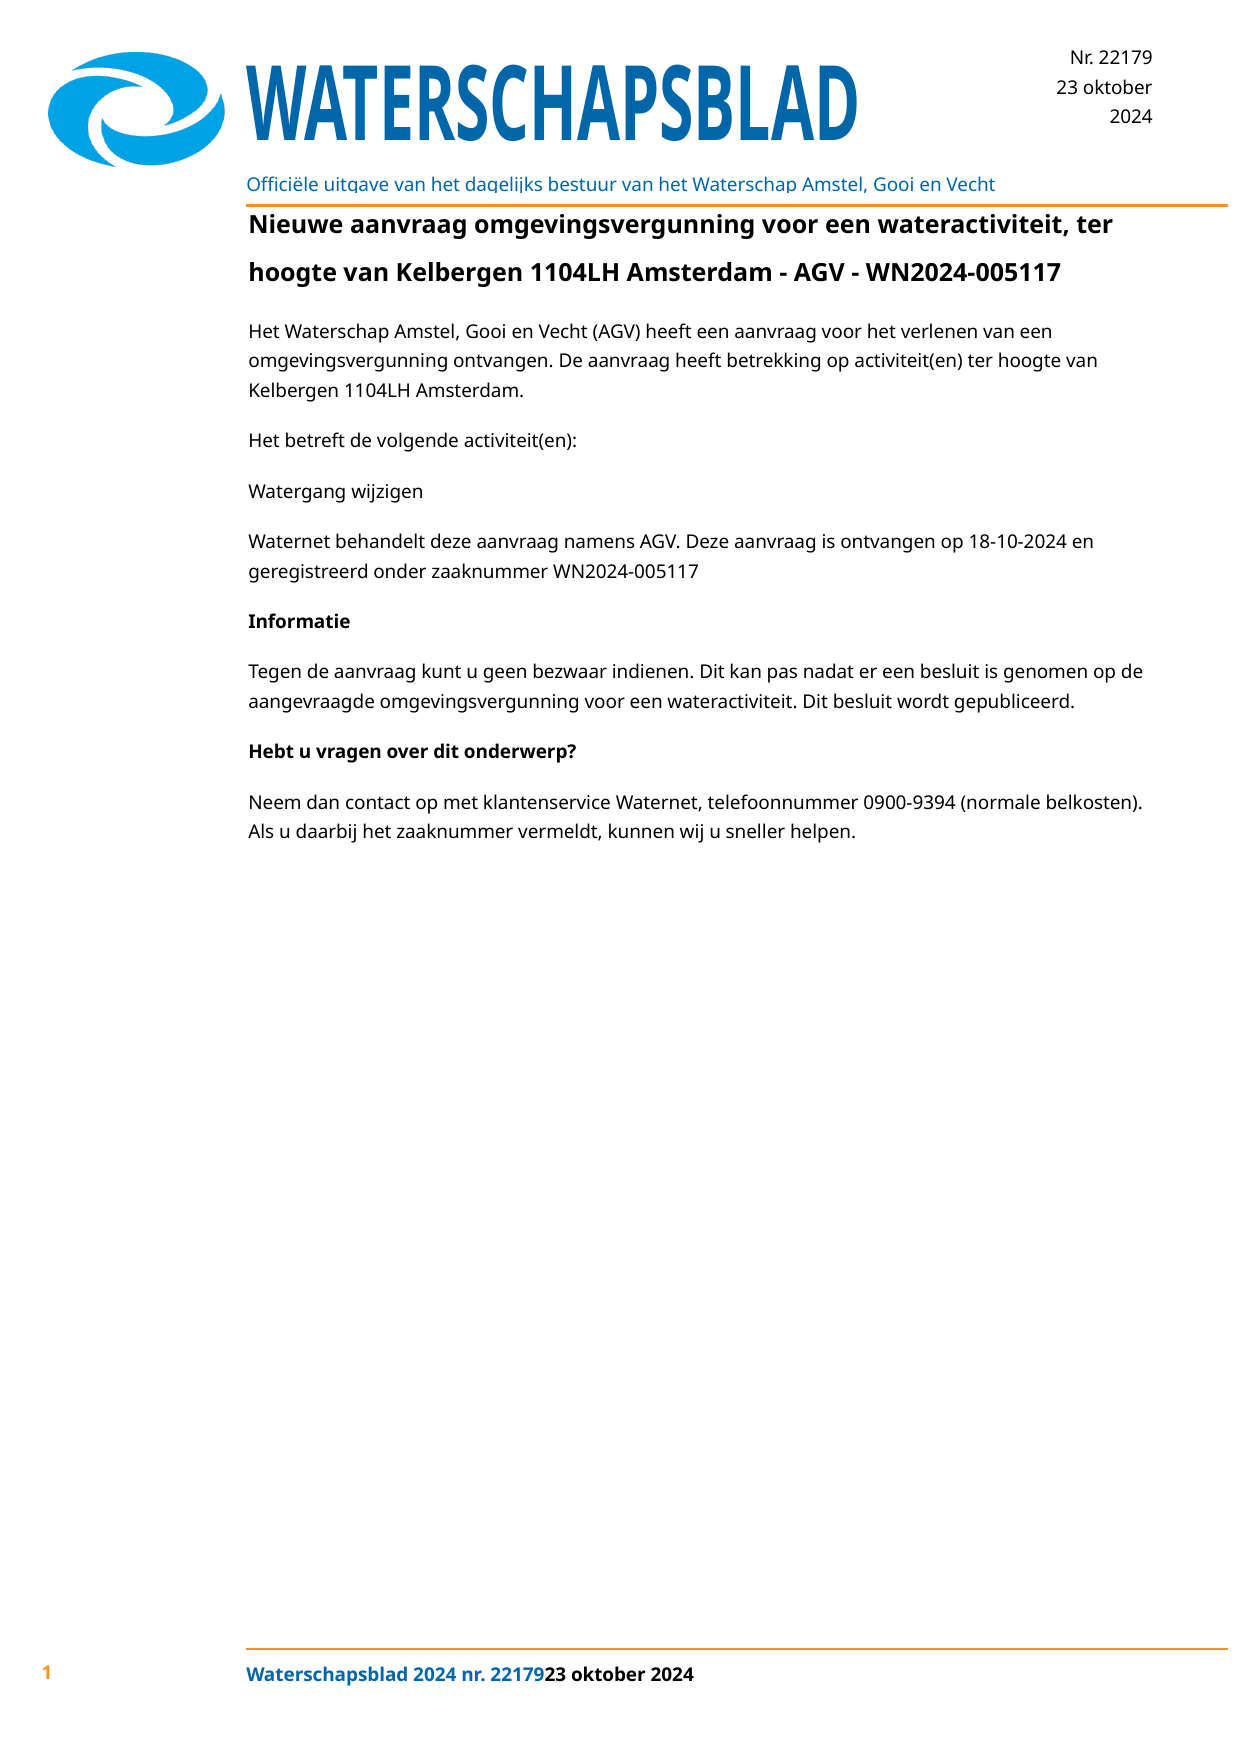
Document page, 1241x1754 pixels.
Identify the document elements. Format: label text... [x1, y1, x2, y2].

text Neem dan contact op met klantenservice Waternet, telefoonnummer 0900-9394 (normale belkosten). Als u daarbij het zaaknummer vermeldt, kunnen wij u sneller helpen. [248, 789, 1152, 844]
text Watergang wijzigen [248, 478, 1152, 504]
text Waternet behandelt deze aanvraag namens AGV. Deze aanvraag is ontvangen op 18-10-2024 en geregistreerd onder zaaknummer WN2024-005117 [248, 528, 1152, 584]
text Nieuwe aanvraag omgevingsvergunning voor een wateractiviteit, ter hoogte van Kelbergen 1104LH Amsterdam - AGV - WN2024-005117 [248, 207, 1152, 288]
text Informatie [248, 608, 1152, 634]
text Tegen de aanvraag kunt u geen bezwaar indienen. Dit kan pas nadat er een besluit is genomen op de aangevraagde omgevingsvergunning voor een wateractiviteit. Dit besluit wordt gepubliceerd. [248, 659, 1152, 714]
picture [41, 47, 231, 172]
text Hebt u vragen over dit onderwerp? [248, 739, 1152, 764]
text Het Waterschap Amstel, Gooi en Vecht (AGV) heeft een aanvraag voor het verlenen van een omgevingsvergunning ontvangen. De aanvraag heeft betrekking op activiteit(en) ter hoogte van Kelbergen 1104LH Amsterdam. [248, 318, 1152, 403]
text Het betreft de volgende activiteit(en): [248, 427, 1152, 453]
